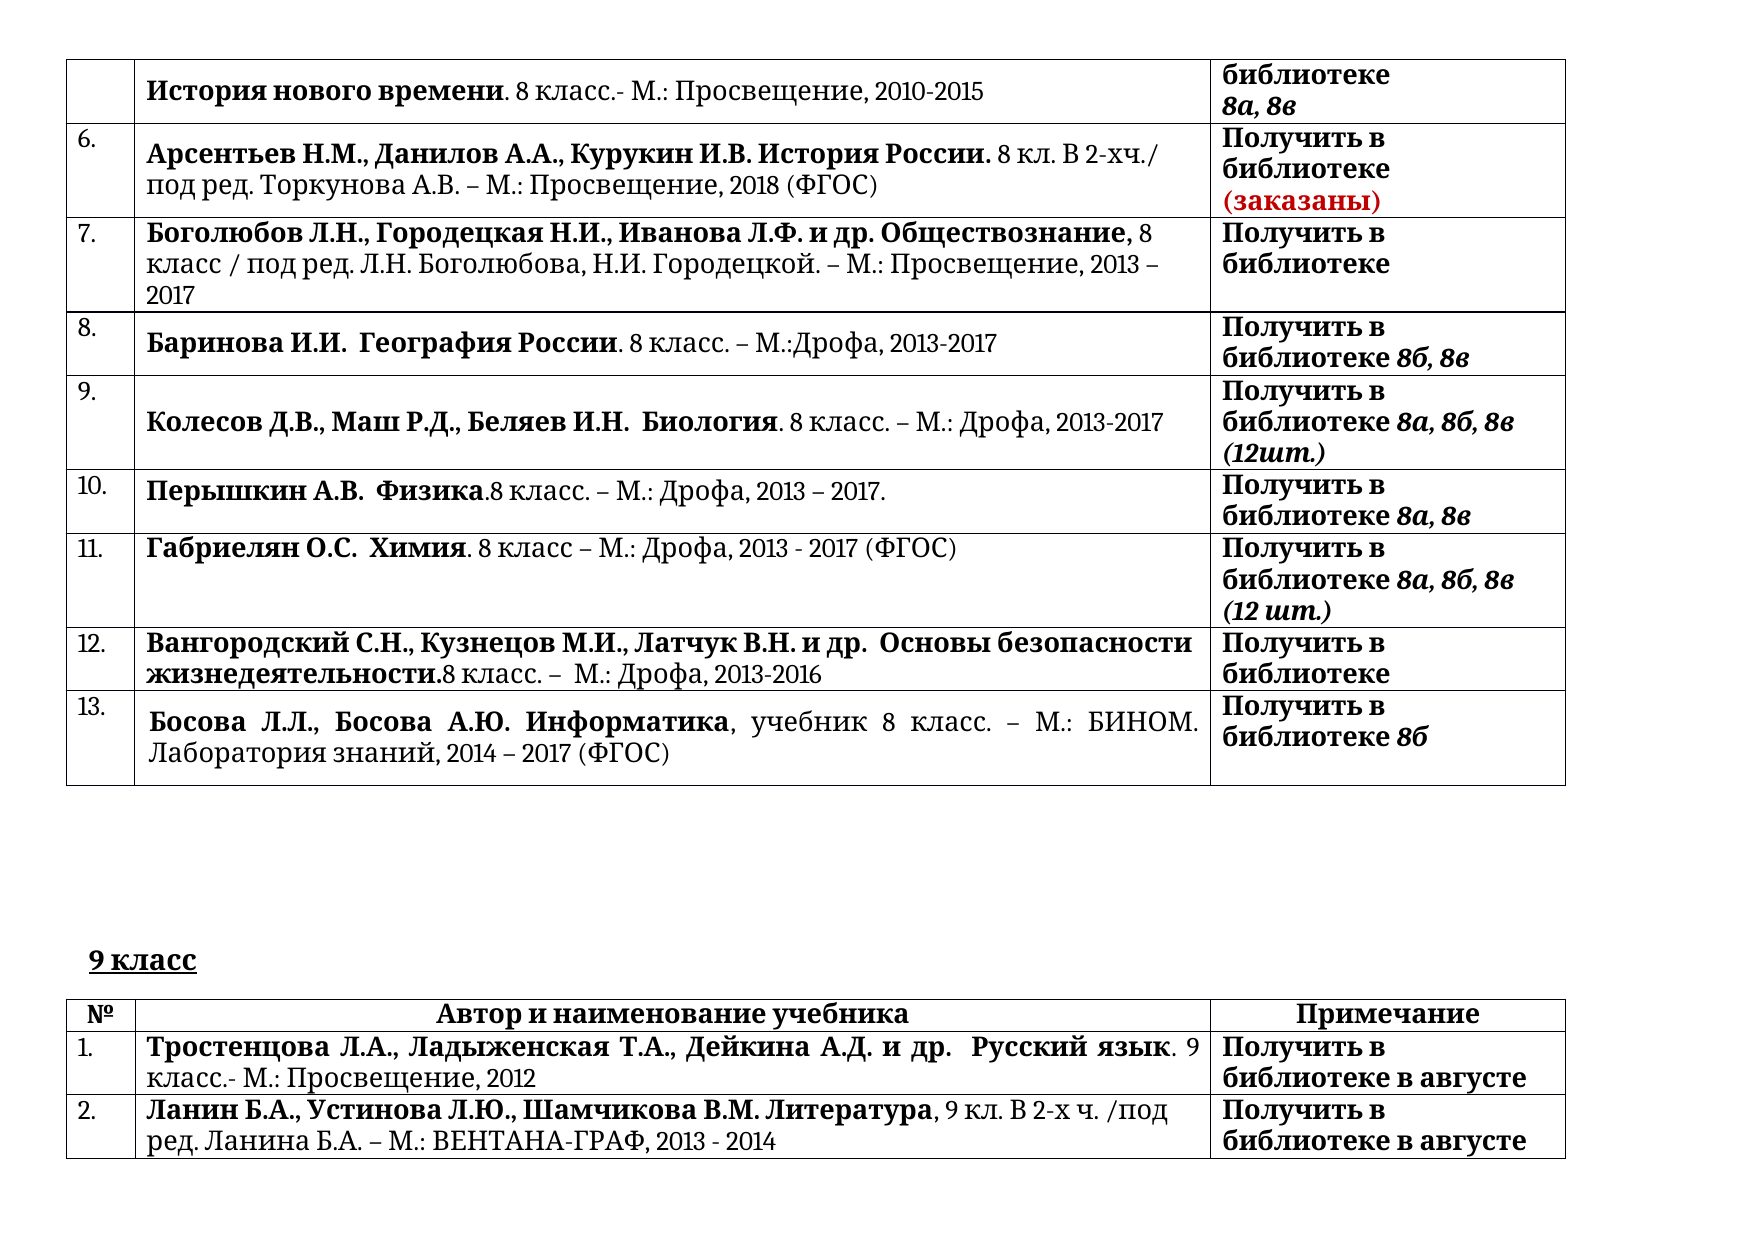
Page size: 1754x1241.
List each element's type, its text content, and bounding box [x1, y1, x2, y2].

table_cell Получить в библиотеке 8б [1211, 691, 1565, 785]
table_cell 6. [67, 124, 134, 217]
table_cell Получить в библиотеке (заказаны) [1211, 124, 1565, 217]
table_header № [67, 1000, 135, 1031]
table_cell 2. [67, 1095, 135, 1157]
table_cell Получить в библиотеке 8а, 8б, 8в (12шт.) [1211, 376, 1565, 469]
table_cell библиотеке 8а, 8в [1211, 60, 1565, 122]
table_cell Габриелян О.С. Химия. 8 класс – М.: Дрофа, 2013 - 2017 (ФГОС) [135, 534, 1210, 627]
table_cell Арсентьев Н.М., Данилов А.А., Курукин И.В. История России. 8 кл. В 2-хч./ под ред. Торкунова А.В. – М.: Просвещение, 2018 (ФГОС) [135, 124, 1210, 217]
table_cell Получить в библиотеке 8а, 8б, 8в (12 шт.) [1211, 534, 1565, 627]
table_cell Получить в библиотеке [1211, 218, 1565, 311]
table_cell Получить в библиотеке в августе [1211, 1032, 1565, 1094]
table_cell 9. [67, 376, 134, 469]
table_cell 8. [67, 313, 134, 375]
table_cell Босова Л.Л., Босова А.Ю. Информатика, учебник 8 класс. – М.: БИНОМ. Лаборатория знаний, 2014 – 2017 (ФГОС) [135, 691, 1210, 785]
table_cell Вангородский С.Н., Кузнецов М.И., Латчук В.Н. и др. Основы безопасности жизнедеятельности.8 класс. – М.: Дрофа, 2013-2016 [135, 628, 1210, 690]
table_cell Колесов Д.В., Маш Р.Д., Беляев И.Н. Биология. 8 класс. – М.: Дрофа, 2013-2017 [135, 376, 1210, 469]
table_cell 10. [67, 470, 134, 532]
text 9 класс [89, 944, 1665, 978]
table_cell Ланин Б.А., Устинова Л.Ю., Шамчикова В.М. Литература, 9 кл. В 2-х ч. /под ред. Ланина Б.А. – М.: ВЕНТАНА-ГРАФ, 2013 - 2014 [136, 1095, 1210, 1157]
table_cell Получить в библиотеке [1211, 628, 1565, 690]
table_cell 12. [67, 628, 134, 690]
table_cell Получить в библиотеке 8а, 8в [1211, 470, 1565, 532]
table_cell [67, 60, 134, 122]
table_cell 7. [67, 218, 134, 311]
table_cell Получить в библиотеке 8б, 8в [1211, 313, 1565, 375]
table_cell Боголюбов Л.Н., Городецкая Н.И., Иванова Л.Ф. и др. Обществознание, 8 класс / под ред. Л.Н. Боголюбова, Н.И. Городецкой. – М.: Просвещение, 2013 – 2017 [135, 218, 1210, 311]
table_cell 11. [67, 534, 134, 627]
table_cell 13. [67, 691, 134, 785]
table_cell 1. [67, 1032, 135, 1094]
table_cell Тростенцова Л.А., Ладыженская Т.А., Дейкина А.Д. и др. Русский язык. 9 класс.- М.: Просвещение, 2012 [136, 1032, 1210, 1094]
table_cell Получить в библиотеке в августе [1211, 1095, 1565, 1157]
table_cell Баринова И.И. География России. 8 класс. – М.:Дрофа, 2013-2017 [135, 313, 1210, 375]
table_header Примечание [1211, 1000, 1565, 1031]
table_header Автор и наименование учебника [136, 1000, 1210, 1031]
table_cell История нового времени. 8 класс.- М.: Просвещение, 2010-2015 [135, 60, 1210, 122]
table_cell Перышкин А.В. Физика.8 класс. – М.: Дрофа, 2013 – 2017. [135, 470, 1210, 532]
